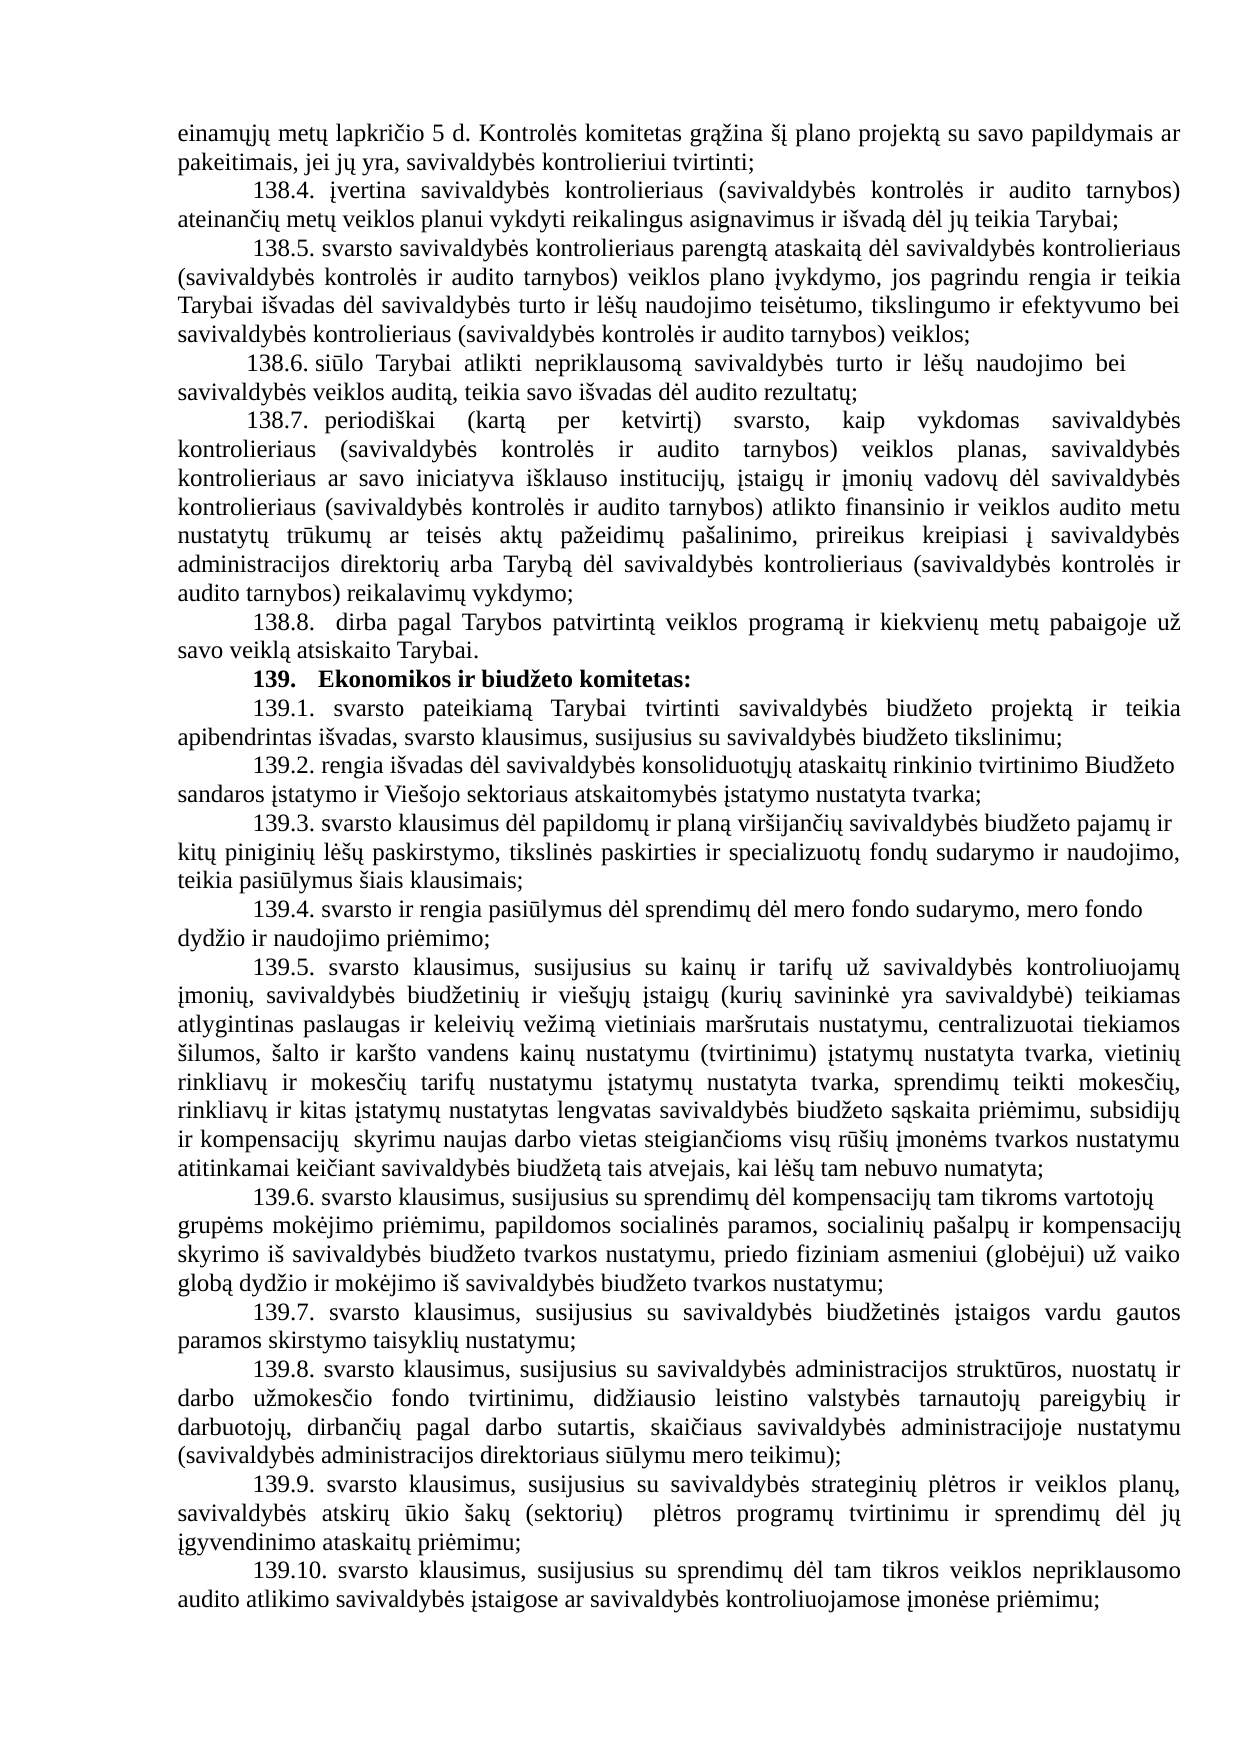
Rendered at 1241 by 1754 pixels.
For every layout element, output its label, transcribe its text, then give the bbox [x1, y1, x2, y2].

text 139.1. svarsto pateikiamą Tarybai tvirtinti savivaldybės biudžeto projektą ir teikia apibendrintas išvadas, svarsto klausimus, susijusius su savivaldybės biudžeto tikslinimu; [177, 693, 1181, 751]
text dydžio ir naudojimo priėmimo; [177, 923, 1181, 952]
text 139.9. svarsto klausimus, susijusius su savivaldybės strateginių plėtros ir veiklos planų, savivaldybės atskirų ūkio šakų (sektorių) plėtros programų tvirtinimu ir sprendimų dėl jų įgyvendinimo ataskaitų priėmimu; [177, 1469, 1181, 1556]
text 138.5. svarsto savivaldybės kontrolieriaus parengtą ataskaitą dėl savivaldybės kontrolieriaus (savivaldybės kontrolės ir audito tarnybos) veiklos plano įvykdymo, jos pagrindu rengia ir teikia Tarybai išvadas dėl savivaldybės turto ir lėšų naudojimo teisėtumo, tikslingumo ir efektyvumo bei savivaldybės kontrolieriaus (savivaldybės kontrolės ir audito tarnybos) veiklos; [177, 233, 1181, 348]
text 139.8. svarsto klausimus, susijusius su savivaldybės administracijos struktūros, nuostatų ir darbo užmokesčio fondo tvirtinimu, didžiausio leistino valstybės tarnautojų pareigybių ir darbuotojų, dirbančių pagal darbo sutartis, skaičiaus savivaldybės administracijoje nustatymu (savivaldybės administracijos direktoriaus siūlymu mero teikimu); [177, 1354, 1181, 1469]
text 139.7. svarsto klausimus, susijusius su savivaldybės biudžetinės įstaigos vardu gautos paramos skirstymo taisyklių nustatymu; [177, 1297, 1181, 1354]
text savivaldybės veiklos auditą, teikia savo išvadas dėl audito rezultatų; [177, 377, 1181, 406]
text 138.4. įvertina savivaldybės kontrolieriaus (savivaldybės kontrolės ir audito tarnybos) ateinančių metų veiklos planui vykdyti reikalingus asignavimus ir išvadą dėl jų teikia Tarybai; [177, 176, 1181, 233]
text 139.4. svarsto ir rengia pasiūlymus dėl sprendimų dėl mero fondo sudarymo, mero fondo [252, 894, 1181, 923]
text grupėms mokėjimo priėmimu, papildomos socialinės paramos, socialinių pašalpų ir kompensacijų skyrimo iš savivaldybės biudžeto tvarkos nustatymu, priedo fiziniam asmeniui (globėjui) už vaiko globą dydžio ir mokėjimo iš savivaldybės biudžeto tvarkos nustatymu; [177, 1211, 1181, 1297]
text 139.10. svarsto klausimus, susijusius su sprendimų dėl tam tikros veiklos nepriklausomo audito atlikimo savivaldybės įstaigose ar savivaldybės kontroliuojamose įmonėse priėmimu; [177, 1556, 1181, 1613]
text 138.6. siūlo Tarybai atlikti nepriklausomą savivaldybės turto ir lėšų naudojimo bei [177, 348, 1181, 377]
text kitų piniginių lėšų paskirstymo, tikslinės paskirties ir specializuotų fondų sudarymo ir naudojimo, teikia pasiūlymus šiais klausimais; [177, 837, 1181, 894]
text 138.8. dirba pagal Tarybos patvirtintą veiklos programą ir kiekvienų metų pabaigoje už savo veiklą atsiskaito Tarybai. [177, 607, 1181, 664]
text 138.7. periodiškai (kartą per ketvirtį) svarsto, kaip vykdomas savivaldybės kontrolieriaus (savivaldybės kontrolės ir audito tarnybos) veiklos planas, savivaldybės kontrolieriaus ar savo iniciatyva išklauso institucijų, įstaigų ir įmonių vadovų dėl savivaldybės kontrolieriaus (savivaldybės kontrolės ir audito tarnybos) atlikto finansinio ir veiklos audito metu nustatytų trūkumų ar teisės aktų pažeidimų pašalinimo, prireikus kreipiasi į savivaldybės administracijos direktorių arba Tarybą dėl savivaldybės kontrolieriaus (savivaldybės kontrolės ir audito tarnybos) reikalavimų vykdymo; [177, 406, 1181, 607]
text 139. Ekonomikos ir biudžeto komitetas: [252, 664, 1181, 693]
text sandaros įstatymo ir Viešojo sektoriaus atskaitomybės įstatymo nustatyta tvarka; [177, 779, 1181, 808]
text 139.3. svarsto klausimus dėl papildomų ir planą viršijančių savivaldybės biudžeto pajamų ir [252, 808, 1181, 837]
text 139.6. svarsto klausimus, susijusius su sprendimų dėl kompensacijų tam tikroms vartotojų [252, 1182, 1181, 1211]
text 139.5. svarsto klausimus, susijusius su kainų ir tarifų už savivaldybės kontroliuojamų įmonių, savivaldybės biudžetinių ir viešųjų įstaigų (kurių savininkė yra savivaldybė) teikiamas atlygintinas paslaugas ir keleivių vežimą vietiniais maršrutais nustatymu, centralizuotai tiekiamos šilumos, šalto ir karšto vandens kainų nustatymu (tvirtinimu) įstatymų nustatyta tvarka, vietinių rinkliavų ir mokesčių tarifų nustatymu įstatymų nustatyta tvarka, sprendimų teikti mokesčių, rinkliavų ir kitas įstatymų nustatytas lengvatas savivaldybės biudžeto sąskaita priėmimu, subsidijų ir kompensacijų skyrimu naujas darbo vietas steigiančioms visų rūšių įmonėms tvarkos nustatymu atitinkamai keičiant savivaldybės biudžetą tais atvejais, kai lėšų tam nebuvo numatyta; [177, 952, 1181, 1182]
text 139.2. rengia išvadas dėl savivaldybės konsoliduotųjų ataskaitų rinkinio tvirtinimo Biudžeto [252, 751, 1181, 779]
text einamųjų metų lapkričio 5 d. Kontrolės komitetas grąžina šį plano projektą su savo papildymais ar pakeitimais, jei jų yra, savivaldybės kontrolieriui tvirtinti; [177, 118, 1181, 176]
